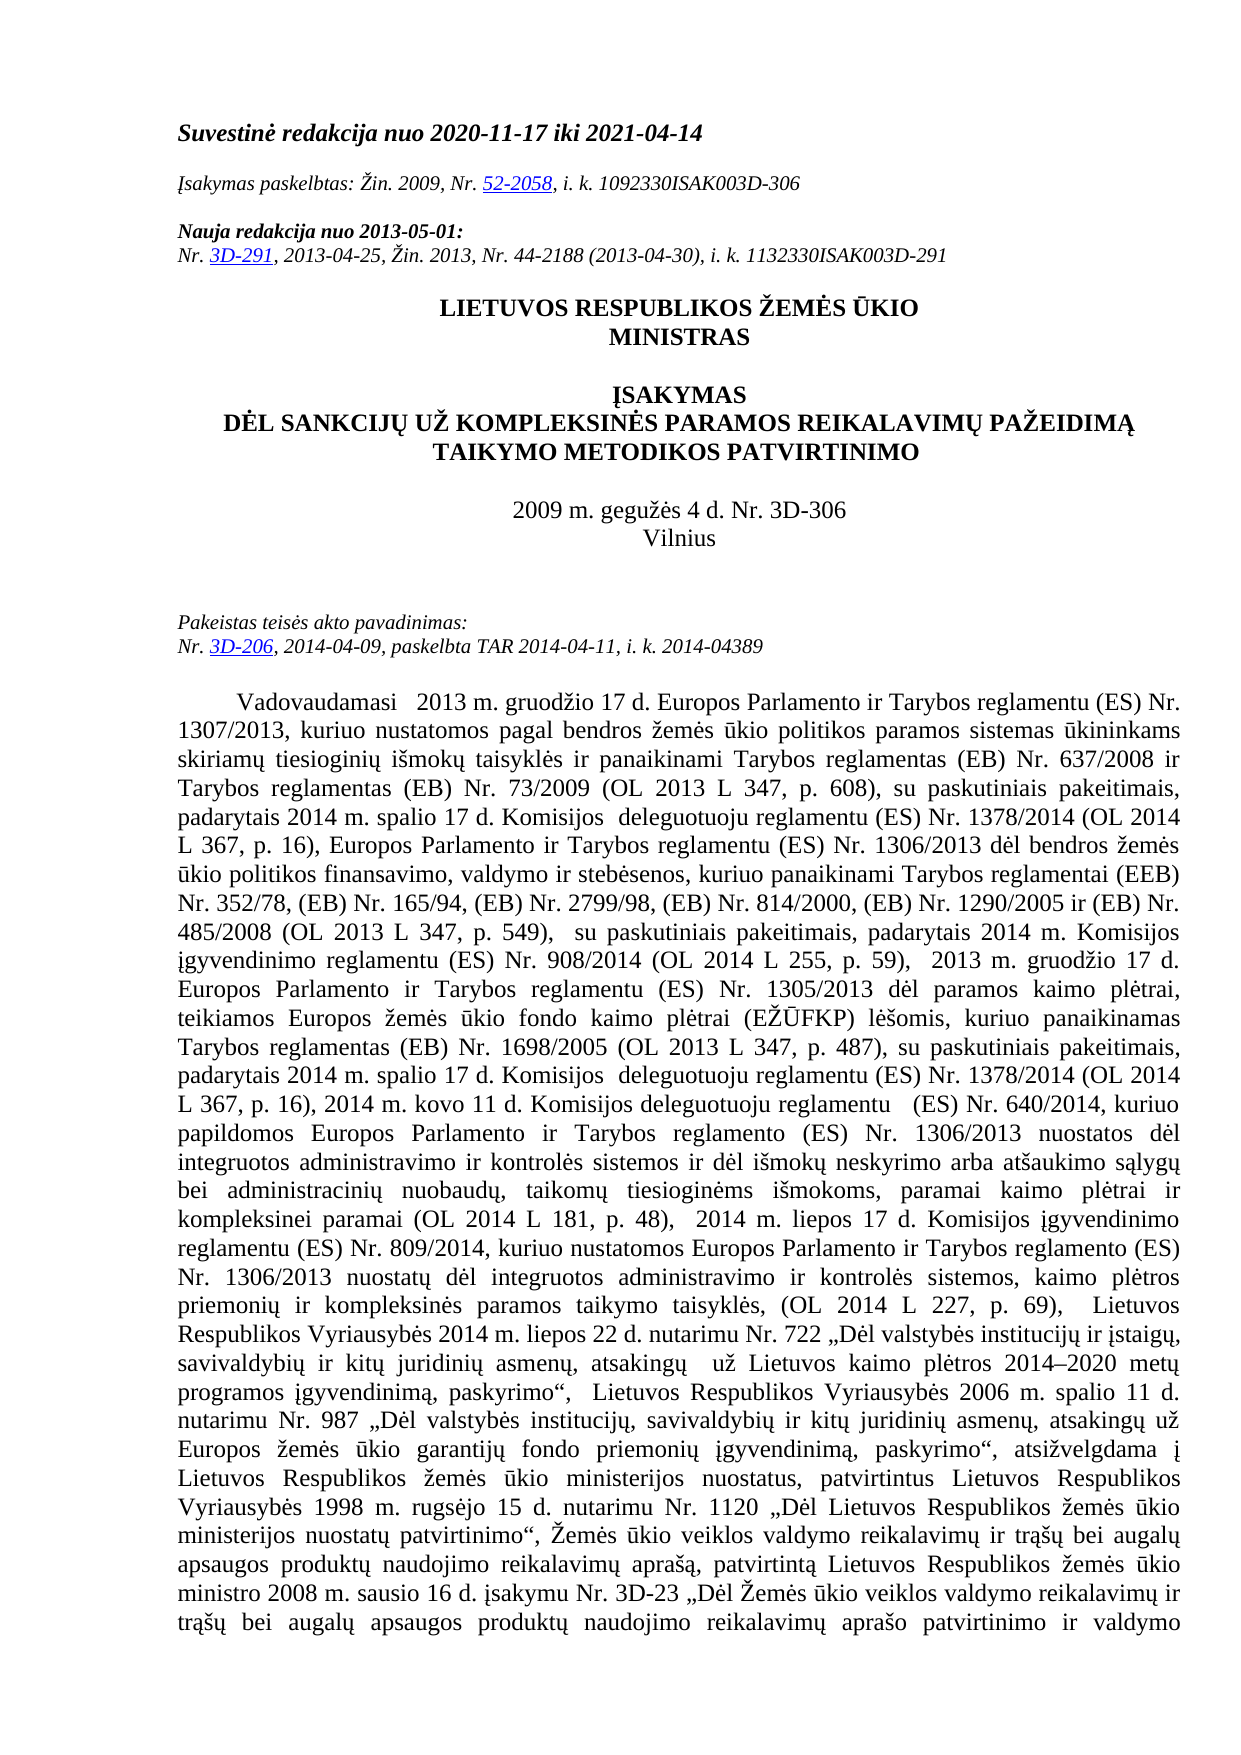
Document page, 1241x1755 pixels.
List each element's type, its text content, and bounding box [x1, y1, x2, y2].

text MINISTRAS [177, 322, 1181, 351]
text DĖL SANKCIJŲ UŽ KOMPLEKSINĖS PARAMOS REIKALAVIMŲ PAŽEIDIMĄ TAIKYMO METODIKOS PATVIRTINIMO [177, 408, 1181, 466]
text Pakeistas teisės akto pavadinimas: [177, 610, 1181, 634]
text Nauja redakcija nuo 2013-05-01: [177, 219, 1181, 243]
text Įsakymas paskelbtas: Žin. 2009, Nr. 52-2058, i. k. 1092330ISAK003D-306 [177, 171, 1181, 195]
text Nr. 3D-291, 2013-04-25, Žin. 2013, Nr. 44-2188 (2013-04-30), i. k. 1132330ISAK003D-291 [177, 243, 1181, 267]
text 2009 m. gegužės 4 d. Nr. 3D-306 [177, 495, 1181, 523]
text Vilnius [177, 523, 1181, 552]
text Vadovaudamasi 2013 m. gruodžio 17 d. Europos Parlamento ir Tarybos reglamentu (ES) Nr. 1307/2013, kuriuo nustatomos pagal bendros žemės ūkio politikos paramos sistemas ūkininkams skiriamų tiesioginių išmokų taisyklės ir panaikinami Tarybos reglamentas (EB) Nr. 637/2008 ir Tarybos reglamentas (EB) Nr. 73/2009 (OL 2013 L 347, p. 608), su paskutiniais pakeitimais, padarytais 2014 m. spalio 17 d. Komisijos deleguotuoju reglamentu (ES) Nr. 1378/2014 (OL 2014 L 367, p. 16), Europos Parlamento ir Tarybos reglamentu (ES) Nr. 1306/2013 dėl bendros žemės ūkio politikos finansavimo, valdymo ir stebėsenos, kuriuo panaikinami Tarybos reglamentai (EEB) Nr. 352/78, (EB) Nr. 165/94, (EB) Nr. 2799/98, (EB) Nr. 814/2000, (EB) Nr. 1290/2005 ir (EB) Nr. 485/2008 (OL 2013 L 347, p. 549), su paskutiniais pakeitimais, padarytais 2014 m. Komisijos įgyvendinimo reglamentu (ES) Nr. 908/2014 (OL 2014 L 255, p. 59), 2013 m. gruodžio 17 d. Europos Parlamento ir Tarybos reglamentu (ES) Nr. 1305/2013 dėl paramos kaimo plėtrai, teikiamos Europos žemės ūkio fondo kaimo plėtrai (EŽŪFKP) lėšomis, kuriuo panaikinamas Tarybos reglamentas (EB) Nr. 1698/2005 (OL 2013 L 347, p. 487), su paskutiniais pakeitimais, padarytais 2014 m. spalio 17 d. Komisijos deleguotuoju reglamentu (ES) Nr. 1378/2014 (OL 2014 L 367, p. 16), 2014 m. kovo 11 d. Komisijos deleguotuoju reglamentu (ES) Nr. 640/2014, kuriuo papildomos Europos Parlamento ir Tarybos reglamento (ES) Nr. 1306/2013 nuostatos dėl integruotos administravimo ir kontrolės sistemos ir dėl išmokų neskyrimo arba atšaukimo sąlygų bei administracinių nuobaudų, taikomų tiesioginėms išmokoms, paramai kaimo plėtrai ir kompleksinei paramai (OL 2014 L 181, p. 48), 2014 m. liepos 17 d. Komisijos įgyvendinimo reglamentu (ES) Nr. 809/2014, kuriuo nustatomos Europos Parlamento ir Tarybos reglamento (ES) Nr. 1306/2013 nuostatų dėl integruotos administravimo ir kontrolės sistemos, kaimo plėtros priemonių ir kompleksinės paramos taikymo taisyklės, (OL 2014 L 227, p. 69), Lietuvos Respublikos Vyriausybės 2014 m. liepos 22 d. nutarimu Nr. 722 „Dėl valstybės institucijų ir įstaigų, savivaldybių ir kitų juridinių asmenų, atsakingų už Lietuvos kaimo plėtros 2014–2020 metų programos įgyvendinimą, paskyrimo“, Lietuvos Respublikos Vyriausybės 2006 m. spalio 11 d. nutarimu Nr. 987 „Dėl valstybės institucijų, savivaldybių ir kitų juridinių asmenų, atsakingų už Europos žemės ūkio garantijų fondo priemonių įgyvendinimą, paskyrimo“, atsižvelgdama į Lietuvos Respublikos žemės ūkio ministerijos nuostatus, patvirtintus Lietuvos Respublikos Vyriausybės 1998 m. rugsėjo 15 d. nutarimu Nr. 1120 „Dėl Lietuvos Respublikos žemės ūkio ministerijos nuostatų patvirtinimo“, Žemės ūkio veiklos valdymo reikalavimų ir trąšų bei augalų apsaugos produktų naudojimo reikalavimų aprašą, patvirtintą Lietuvos Respublikos žemės ūkio ministro 2008 m. sausio 16 d. įsakymu Nr. 3D-23 „Dėl Žemės ūkio veiklos valdymo reikalavimų ir trąšų bei augalų apsaugos produktų naudojimo reikalavimų aprašo patvirtinimo ir valdymo [177, 687, 1181, 1635]
text Suvestinė redakcija nuo 2020-11-17 iki 2021-04-14 [177, 118, 1181, 147]
text ĮSAKYMAS [177, 380, 1181, 408]
text Nr. 3D-206, 2014-04-09, paskelbta TAR 2014-04-11, i. k. 2014-04389 [177, 634, 1181, 658]
text LIETUVOS RESPUBLIKOS ŽEMĖS ŪKIO [177, 293, 1181, 322]
